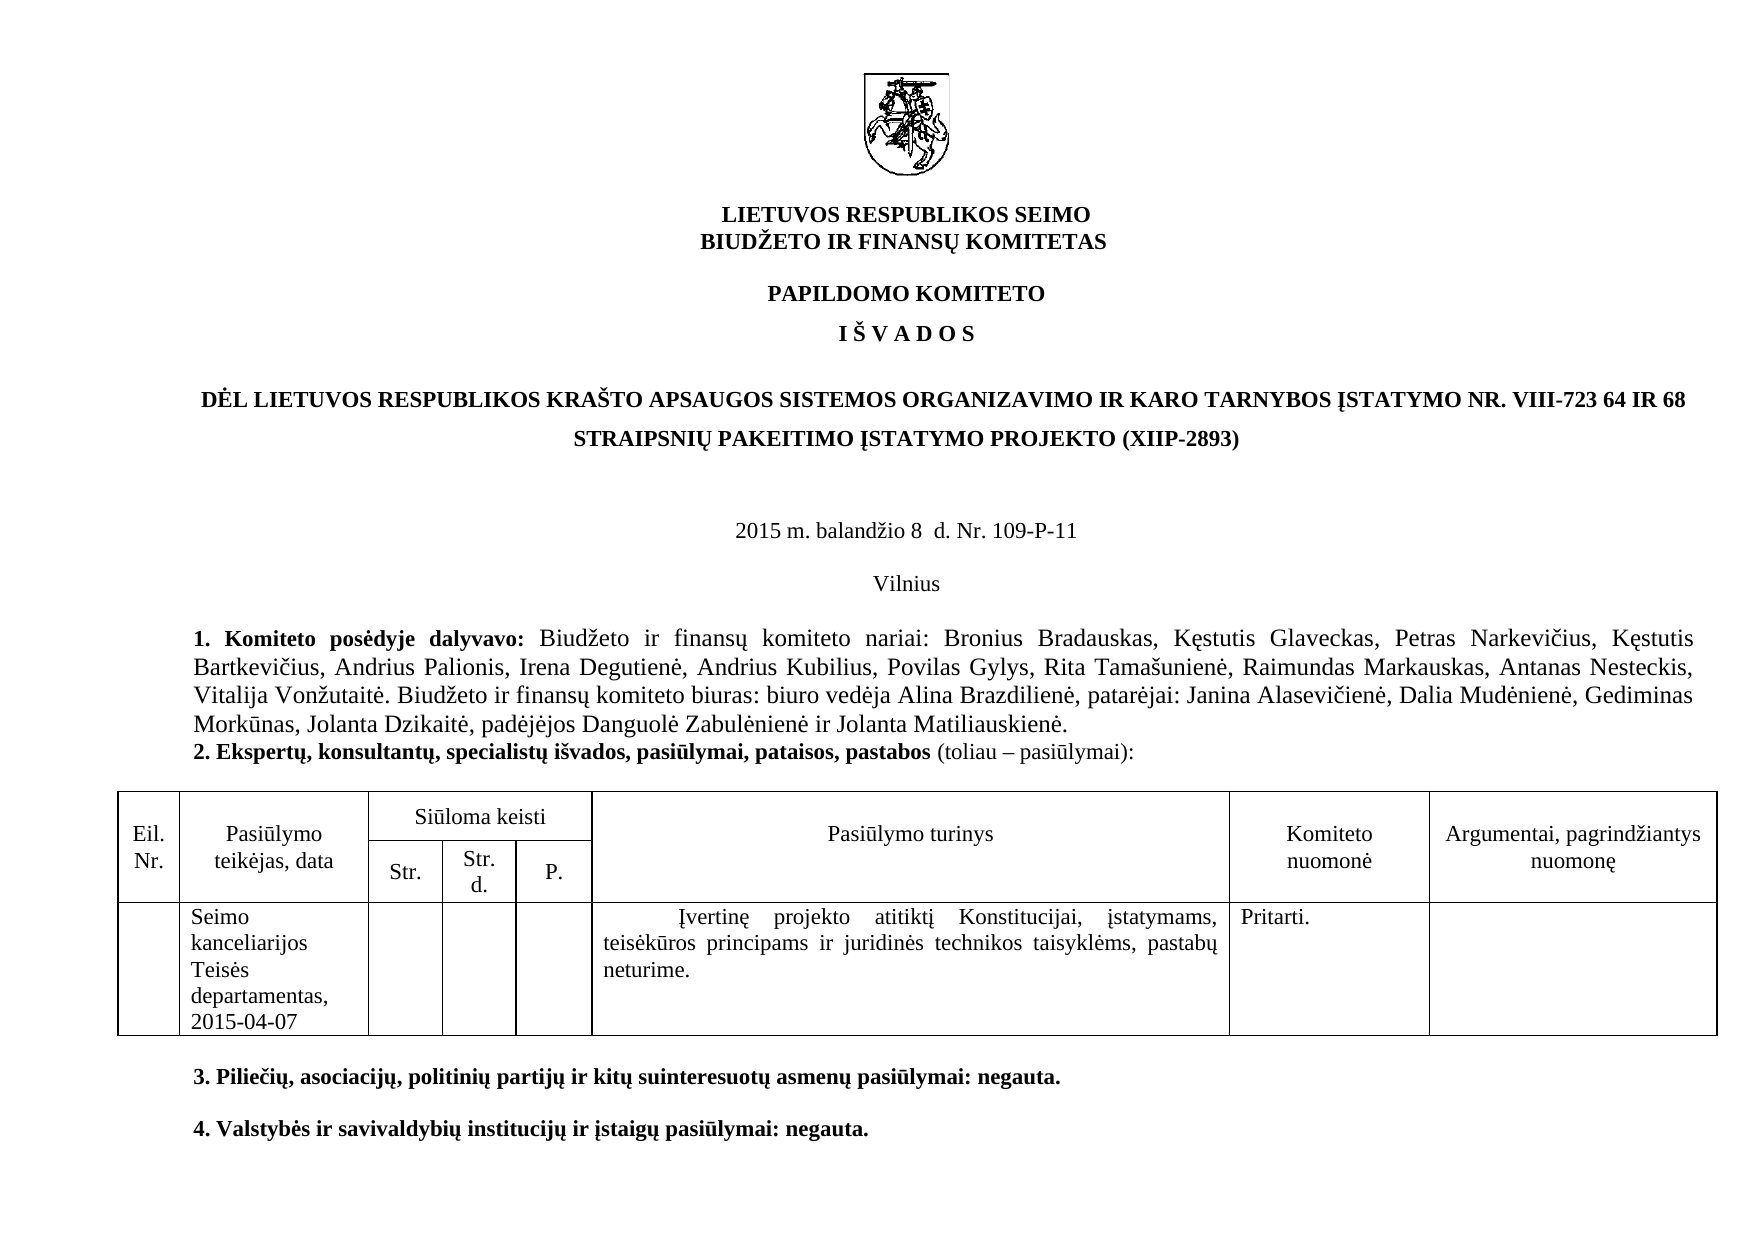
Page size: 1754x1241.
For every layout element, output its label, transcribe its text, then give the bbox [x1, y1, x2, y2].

text DĖL LIETUVOS RESPUBLIKOS KRAŠTO APSAUGOS SISTEMOS ORGANIZAVIMO IR KARO TARNYBOS ĮSTATYMO NR. VIII-723 64 IR 68 STRAIPSNIŲ PAKEITIMO ĮSTATYMO PROJEKTO (XIIP-2893) [118, 386, 1694, 452]
table_cell P. [517, 841, 591, 901]
table_cell Pritarti. [1230, 903, 1429, 1035]
table_header Siūloma keisti [369, 792, 591, 840]
table_cell [517, 903, 591, 1035]
table_cell Įvertinę projekto atitiktį Konstitucijai, įstatymams, teisėkūros principams ir juridinės technikos taisyklėms, pastabų neturime. [593, 903, 1229, 1035]
text 3. Piliečių, asociacijų, politinių partijų ir kitų suinteresuotų asmenų pasiūlymai: negauta. [118, 1063, 1694, 1089]
text 4. Valstybės ir savivaldybių institucijų ir įstaigų pasiūlymai: negauta. [118, 1115, 1694, 1142]
table_cell [369, 903, 442, 1035]
table_cell [119, 903, 179, 1035]
table_header Eil. Nr. [119, 792, 179, 901]
table_cell [1430, 903, 1716, 1035]
text LIETUVOS RESPUBLIKOS SEIMO [118, 201, 1694, 228]
subtitle PAPILDOMO KOMITETO [118, 281, 1694, 307]
table_header Argumentai, pagrindžiantys nuomonę [1430, 792, 1716, 901]
table_cell Seimo kanceliarijos Teisės departamentas, 2015-04-07 [180, 903, 368, 1035]
text 2. Ekspertų, konsultantų, specialistų išvados, pasiūlymai, pataisos, pastabos (toliau – pasiūlymai): [118, 738, 1694, 764]
table_header Pasiūlymo teikėjas, data [180, 792, 368, 901]
subtitle I Š V A D O S [118, 320, 1694, 346]
table_header Komiteto nuomonė [1230, 792, 1429, 901]
table_cell Str. d. [443, 841, 515, 901]
text 2015 m. balandžio 8 d. Nr. 109-P-11 [118, 517, 1694, 544]
table_cell Str. [369, 841, 442, 901]
text BIUDŽETO ir FINANSŲ komitetas [118, 228, 1694, 254]
table_header Pasiūlymo turinys [593, 792, 1229, 901]
subtitle 1. Komiteto posėdyje dalyvavo: Biudžeto ir finansų komiteto nariai: Bronius Bradauskas, Kęstutis Glaveckas, Petras Narkevičius, Kęstutis Bartkevičius, Andrius Palionis, Irena Degutienė, Andrius Kubilius, Povilas Gylys, Rita Tamašunienė, Raimundas Markauskas, Antanas Nesteckis, Vitalija Vonžutaitė. Biudžeto ir finansų komiteto biuras: biuro vedėja Alina Brazdilienė, patarėjai: Janina Alasevičienė, Dalia Mudėnienė, Gediminas Morkūnas, Jolanta Dzikaitė, padėjėjos Danguolė Zabulėnienė ir Jolanta Matiliauskienė. [193, 623, 1694, 738]
text Vilnius [118, 570, 1694, 597]
table_cell [443, 903, 515, 1035]
